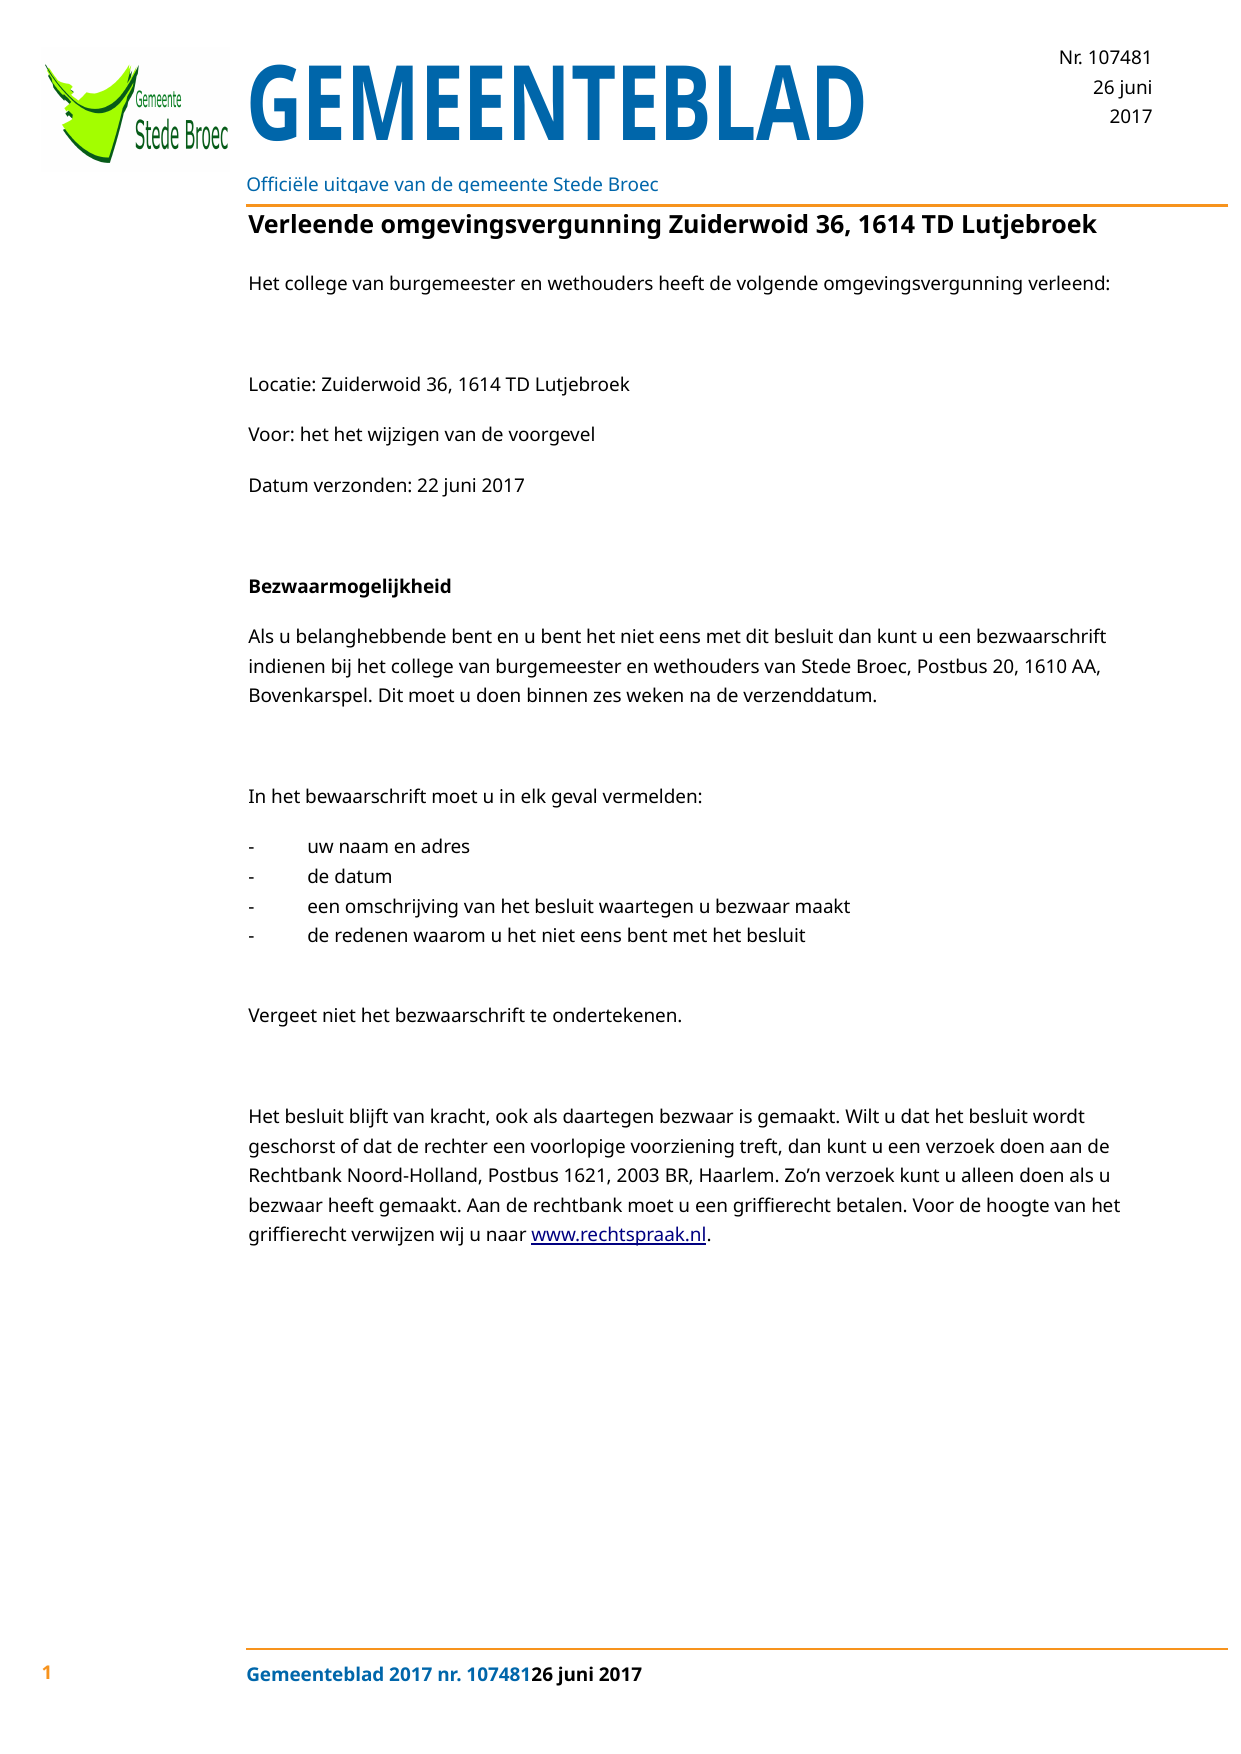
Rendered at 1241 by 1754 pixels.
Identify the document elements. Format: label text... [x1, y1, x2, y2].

text Datum verzonden: 22 juni 2017 [248, 472, 1152, 498]
text Locatie: Zuiderwoid 36, 1614 TD Lutjebroek [248, 371, 1152, 397]
text In het bewaarschrift moet u in elk geval vermelden: [248, 783, 1152, 809]
picture [41, 47, 231, 172]
text Bezwaarmogelijkheid [248, 573, 1152, 598]
list uw naam en adres [248, 834, 1152, 859]
list de datum [248, 863, 1152, 889]
text Als u belanghebbende bent en u bent het niet eens met dit besluit dan kunt u een bezwaarschrift indienen bij het college van burgemeester en wethouders van Stede Broec, Postbus 20, 1610 AA, Bovenkarspel. Dit moet u doen binnen zes weken na de verzenddatum. [248, 623, 1152, 708]
list de redenen waarom u het niet eens bent met het besluit [248, 922, 1152, 948]
text Vergeet niet het bezwaarschrift te ondertekenen. [248, 1002, 1152, 1028]
text Het college van burgemeester en wethouders heeft de volgende omgevingsvergunning verleend: [248, 270, 1152, 296]
text Het besluit blijft van kracht, ook als daartegen bezwaar is gemaakt. Wilt u dat het besluit wordt geschorst of dat de rechter een voorlopige voorziening treft, dan kunt u een verzoek doen aan de Rechtbank Noord-Holland, Postbus 1621, 2003 BR, Haarlem. Zo’n verzoek kunt u alleen doen als u bezwaar heeft gemaakt. Aan de rechtbank moet u een griffierecht betalen. Voor de hoogte van het griffierecht verwijzen wij u naar www.rechtspraak.nl. [248, 1103, 1152, 1247]
list een omschrijving van het besluit waartegen u bezwaar maakt [248, 893, 1152, 918]
text Voor: het het wijzigen van de voorgevel [248, 422, 1152, 447]
text Verleende omgevingsvergunning Zuiderwoid 36, 1614 TD Lutjebroek [248, 207, 1152, 241]
